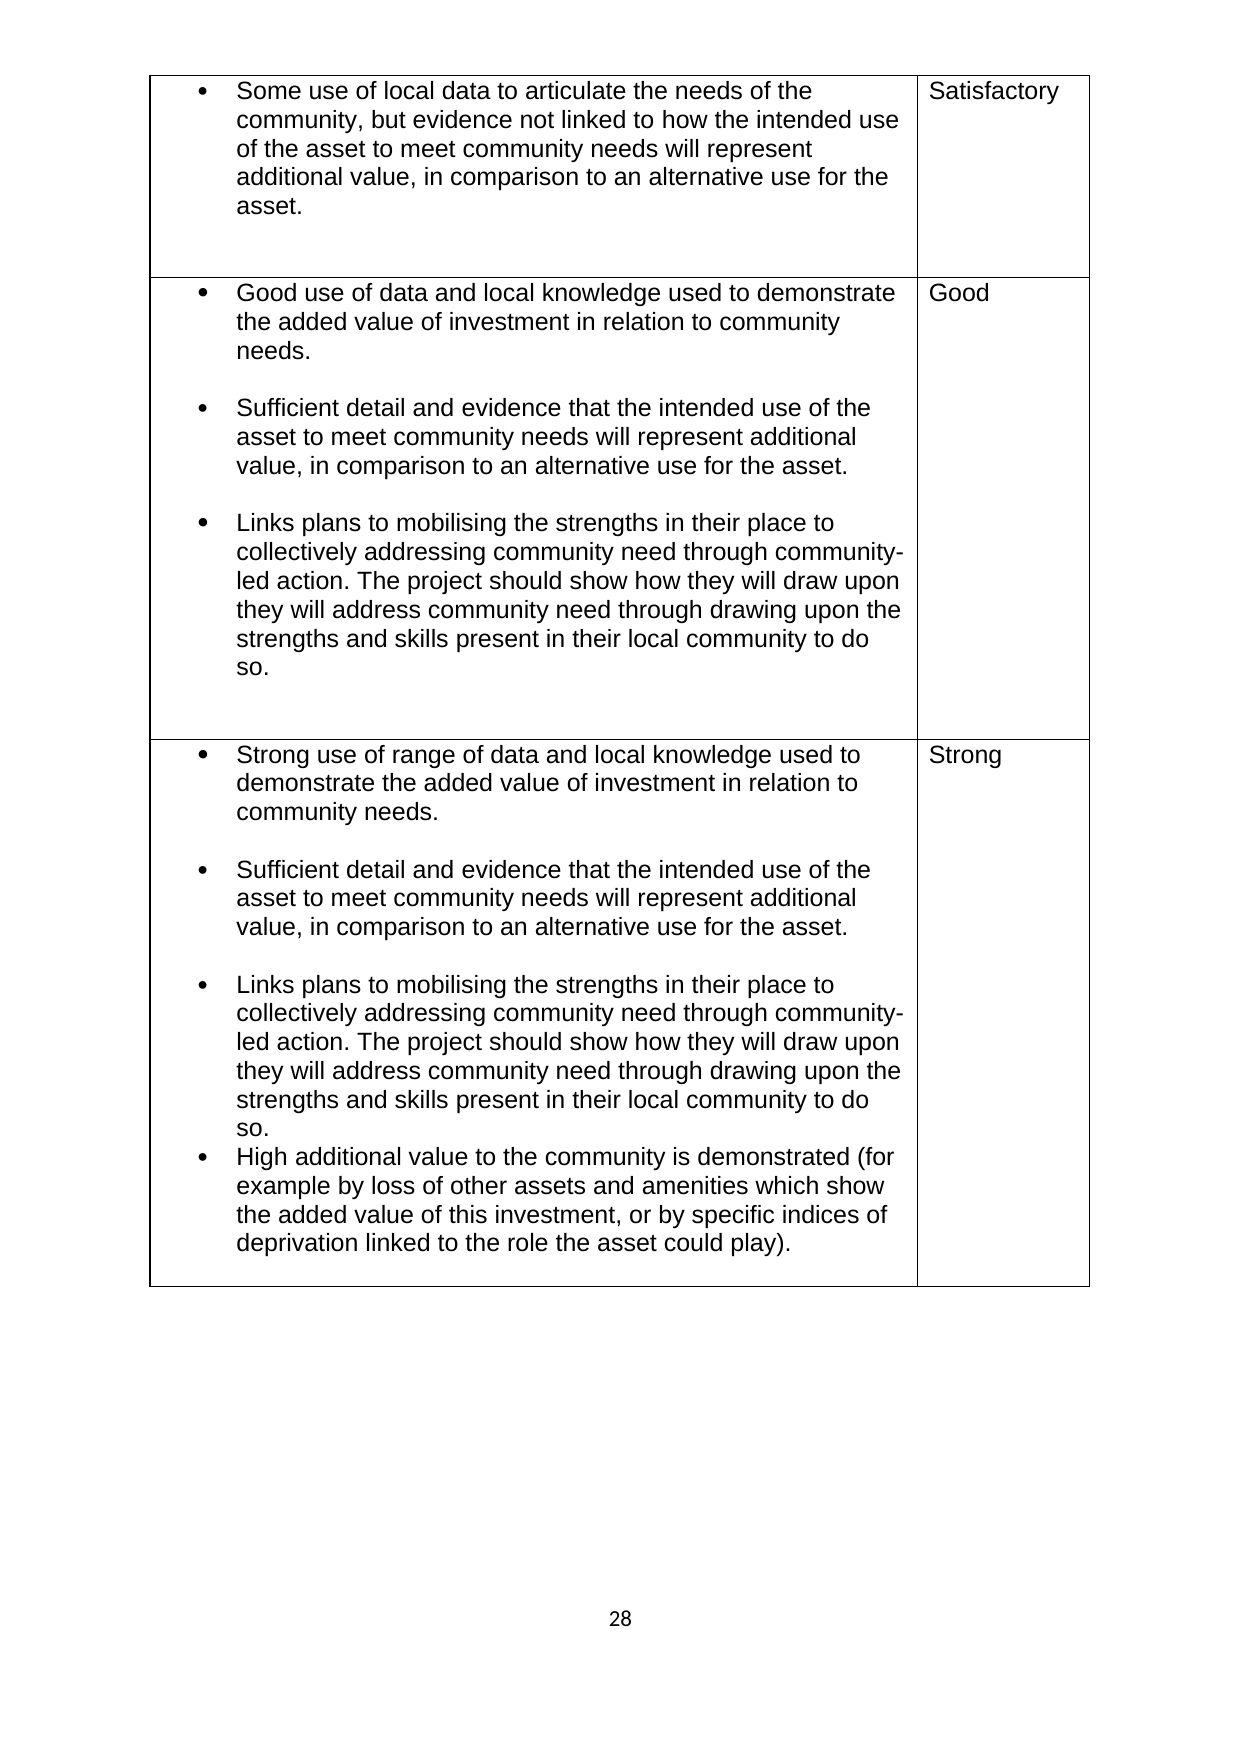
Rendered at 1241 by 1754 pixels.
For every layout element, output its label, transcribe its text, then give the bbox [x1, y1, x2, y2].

table_cell Strong [918, 740, 1089, 1286]
table_cell Satisfactory [918, 76, 1089, 277]
table_cell Some use of local data to articulate the needs of the community, but evidence not linked to how the intended use of the asset to meet community needs will represent additional value, in comparison to an alternative use for the asset. [151, 76, 917, 277]
table_cell Good use of data and local knowledge used to demonstrate the added value of investment in relation to community needs. Sufficient detail and evidence that the intended use of the asset to meet community needs will represent additional value, in comparison to an alternative use for the asset. Links plans to mobilising the strengths in their place to collectively addressing community need through community-led action. The project should show how they will draw upon they will address community need through drawing upon the strengths and skills present in their local community to do so. [151, 278, 917, 738]
table_cell Good [918, 278, 1089, 738]
table_cell Strong use of range of data and local knowledge used to demonstrate the added value of investment in relation to community needs. Sufficient detail and evidence that the intended use of the asset to meet community needs will represent additional value, in comparison to an alternative use for the asset. Links plans to mobilising the strengths in their place to collectively addressing community need through community-led action. The project should show how they will draw upon they will address community need through drawing upon the strengths and skills present in their local community to do so. High additional value to the community is demonstrated (for example by loss of other assets and amenities which show the added value of this investment, or by specific indices of deprivation linked to the role the asset could play). [151, 740, 917, 1286]
